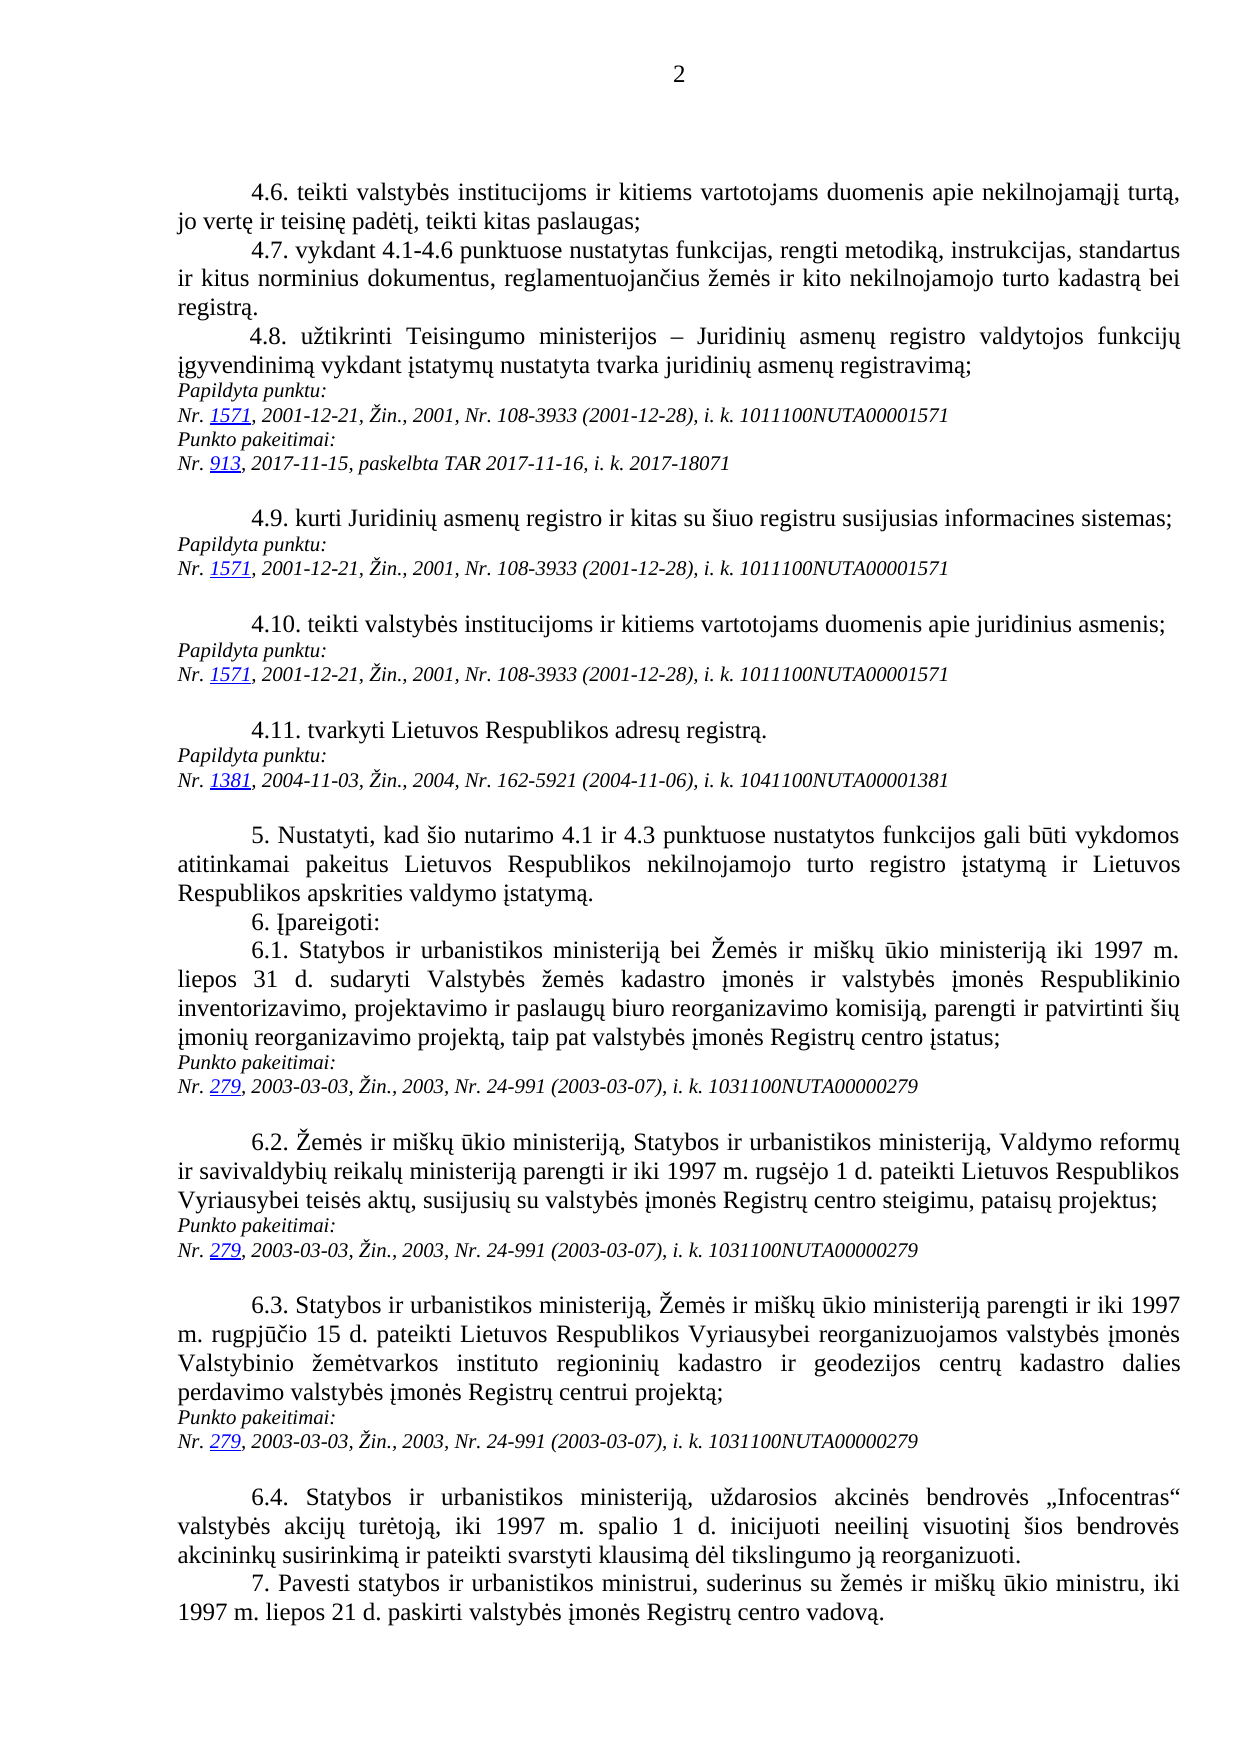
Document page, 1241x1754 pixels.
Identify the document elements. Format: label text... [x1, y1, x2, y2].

text Punkto pakeitimai: [177, 1050, 1181, 1074]
text Nr. 279, 2003-03-03, Žin., 2003, Nr. 24-991 (2003-03-07), i. k. 1031100NUTA00000279 [177, 1429, 1181, 1453]
text 6. Įpareigoti: [177, 907, 1181, 935]
text Papildyta punktu: [177, 638, 1181, 662]
text Punkto pakeitimai: [177, 1213, 1181, 1237]
text Nr. 279, 2003-03-03, Žin., 2003, Nr. 24-991 (2003-03-07), i. k. 1031100NUTA00000279 [177, 1074, 1181, 1098]
text Nr. 1571, 2001-12-21, Žin., 2001, Nr. 108-3933 (2001-12-28), i. k. 1011100NUTA00001571 [177, 402, 1181, 427]
text 4.6. teikti valstybės institucijoms ir kitiems vartotojams duomenis apie nekilnojamąjį turtą, jo vertę ir teisinę padėtį, teikti kitas paslaugas; [177, 177, 1181, 235]
text Nr. 279, 2003-03-03, Žin., 2003, Nr. 24-991 (2003-03-07), i. k. 1031100NUTA00000279 [177, 1237, 1181, 1262]
text 4.7. vykdant 4.1-4.6 punktuose nustatytas funkcijas, rengti metodiką, instrukcijas, standartus ir kitus norminius dokumentus, reglamentuojančius žemės ir kito nekilnojamojo turto kadastrą bei registrą. [177, 235, 1181, 321]
text Nr. 913, 2017-11-15, paskelbta TAR 2017-11-16, i. k. 2017-18071 [177, 451, 1181, 475]
text Nr. 1381, 2004-11-03, Žin., 2004, Nr. 162-5921 (2004-11-06), i. k. 1041100NUTA00001381 [177, 767, 1181, 792]
text 4.10. teikti valstybės institucijoms ir kitiems vartotojams duomenis apie juridinius asmenis; [177, 609, 1181, 638]
text 4.11. tvarkyti Lietuvos Respublikos adresų registrą. [177, 715, 1181, 743]
text Papildyta punktu: [177, 378, 1181, 402]
text Nr. 1571, 2001-12-21, Žin., 2001, Nr. 108-3933 (2001-12-28), i. k. 1011100NUTA00001571 [177, 556, 1181, 580]
text Punkto pakeitimai: [177, 1405, 1181, 1429]
text 4.9. kurti Juridinių asmenų registro ir kitas su šiuo registru susijusias informacines sistemas; [177, 503, 1181, 532]
text 4.8. užtikrinti Teisingumo ministerijos – Juridinių asmenų registro valdytojos funkcijų įgyvendinimą vykdant įstatymų nustatyta tvarka juridinių asmenų registravimą; [177, 321, 1181, 378]
text Papildyta punktu: [177, 743, 1181, 767]
text 6.1. Statybos ir urbanistikos ministeriją bei Žemės ir miškų ūkio ministeriją iki 1997 m. liepos 31 d. sudaryti Valstybės žemės kadastro įmonės ir valstybės įmonės Respublikinio inventorizavimo, projektavimo ir paslaugų biuro reorganizavimo komisiją, parengti ir patvirtinti šių įmonių reorganizavimo projektą, taip pat valstybės įmonės Registrų centro įstatus; [177, 935, 1181, 1050]
text 6.3. Statybos ir urbanistikos ministeriją, Žemės ir miškų ūkio ministeriją parengti ir iki 1997 m. rugpjūčio 15 d. pateikti Lietuvos Respublikos Vyriausybei reorganizuojamos valstybės įmonės Valstybinio žemėtvarkos instituto regioninių kadastro ir geodezijos centrų kadastro dalies perdavimo valstybės įmonės Registrų centrui projektą; [177, 1290, 1181, 1405]
text 6.4. Statybos ir urbanistikos ministeriją, uždarosios akcinės bendrovės „Infocentras“ valstybės akcijų turėtoją, iki 1997 m. spalio 1 d. inicijuoti neeilinį visuotinį šios bendrovės akcininkų susirinkimą ir pateikti svarstyti klausimą dėl tikslingumo ją reorganizuoti. [177, 1482, 1181, 1568]
text Nr. 1571, 2001-12-21, Žin., 2001, Nr. 108-3933 (2001-12-28), i. k. 1011100NUTA00001571 [177, 662, 1181, 686]
text 6.2. Žemės ir miškų ūkio ministeriją, Statybos ir urbanistikos ministeriją, Valdymo reformų ir savivaldybių reikalų ministeriją parengti ir iki 1997 m. rugsėjo 1 d. pateikti Lietuvos Respublikos Vyriausybei teisės aktų, susijusių su valstybės įmonės Registrų centro steigimu, pataisų projektus; [177, 1127, 1181, 1213]
text Punkto pakeitimai: [177, 427, 1181, 451]
text Papildyta punktu: [177, 532, 1181, 556]
text 7. Pavesti statybos ir urbanistikos ministrui, suderinus su žemės ir miškų ūkio ministru, iki 1997 m. liepos 21 d. paskirti valstybės įmonės Registrų centro vadovą. [177, 1568, 1181, 1626]
text 5. Nustatyti, kad šio nutarimo 4.1 ir 4.3 punktuose nustatytos funkcijos gali būti vykdomos atitinkamai pakeitus Lietuvos Respublikos nekilnojamojo turto registro įstatymą ir Lietuvos Respublikos apskrities valdymo įstatymą. [177, 820, 1181, 907]
